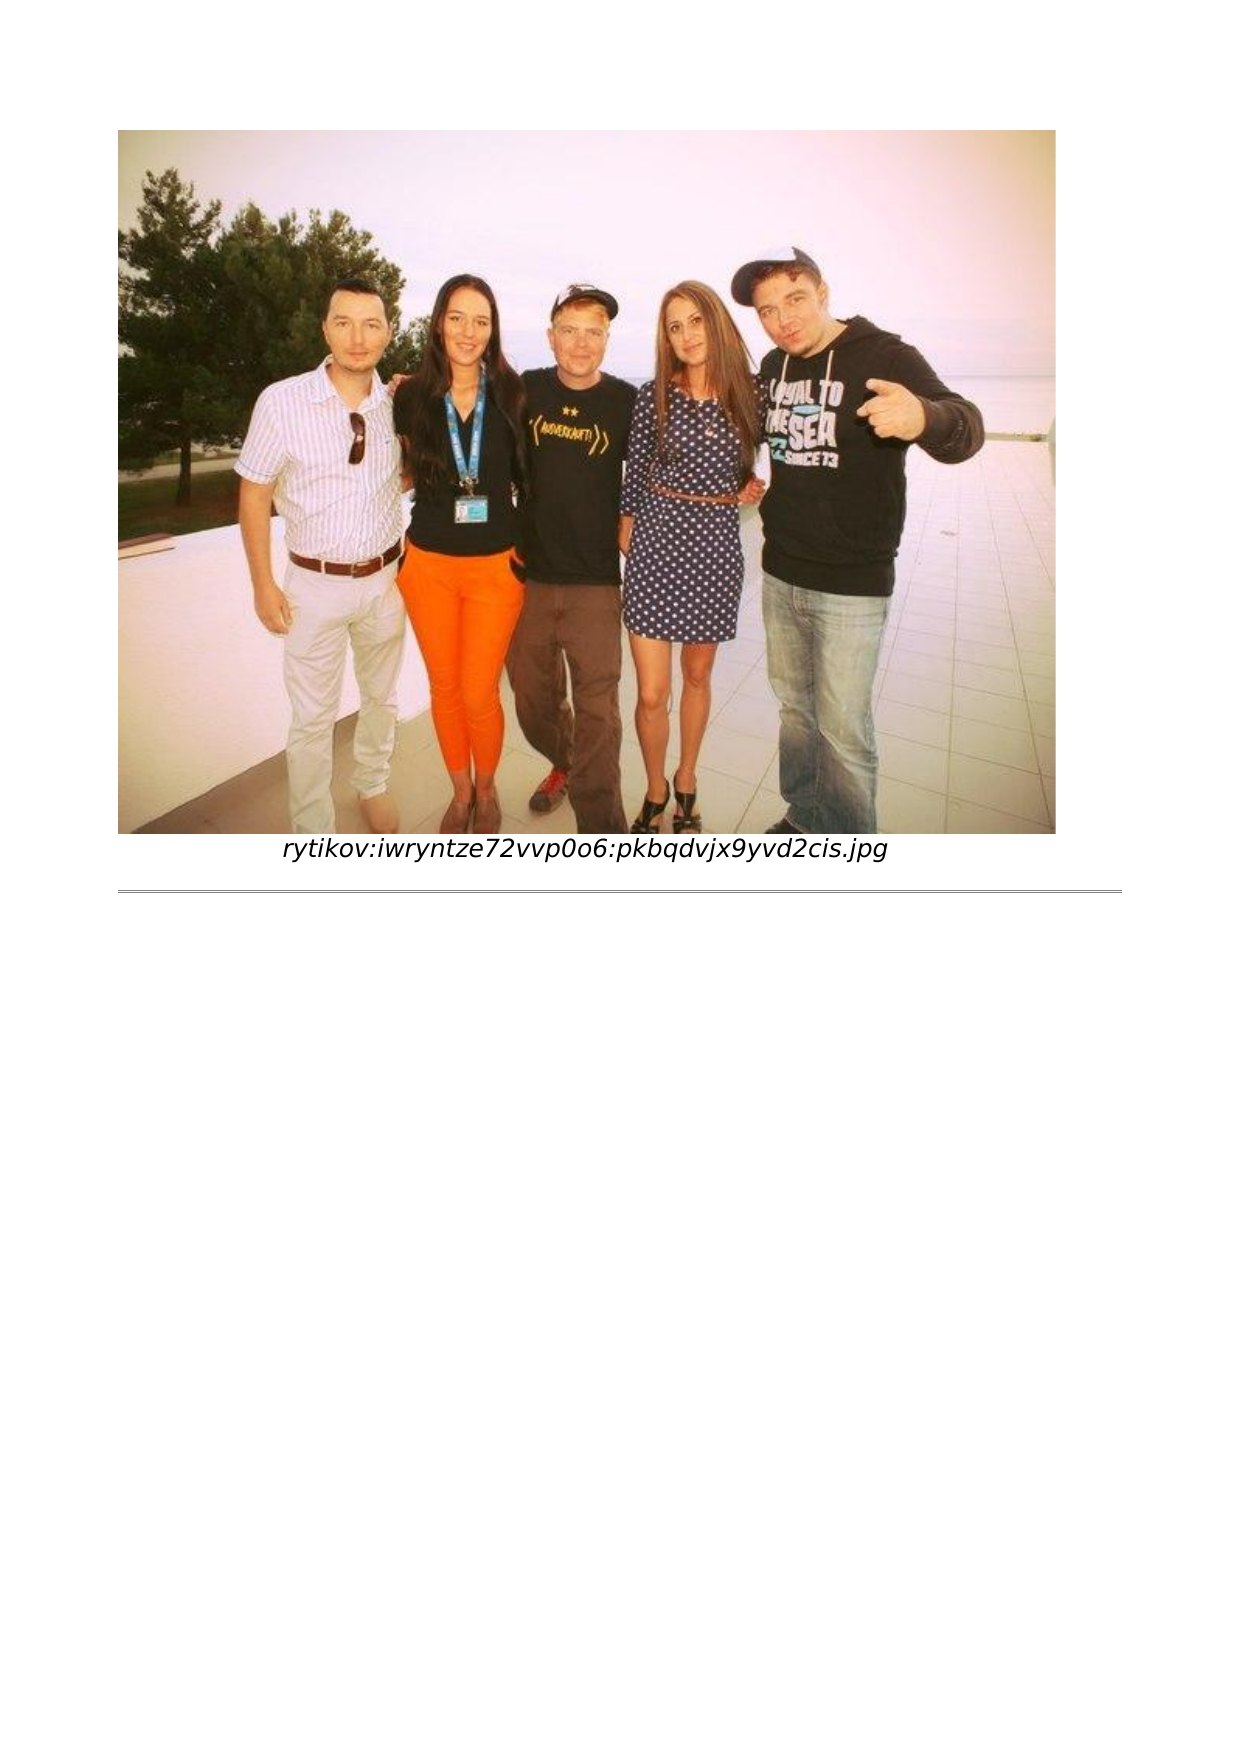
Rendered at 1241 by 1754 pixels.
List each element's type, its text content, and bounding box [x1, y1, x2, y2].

text rytikov:iwryntze72vvp0o6:pkbqdvjx9yvd2cis.jpg [118, 834, 1056, 863]
picture [118, 130, 1056, 834]
